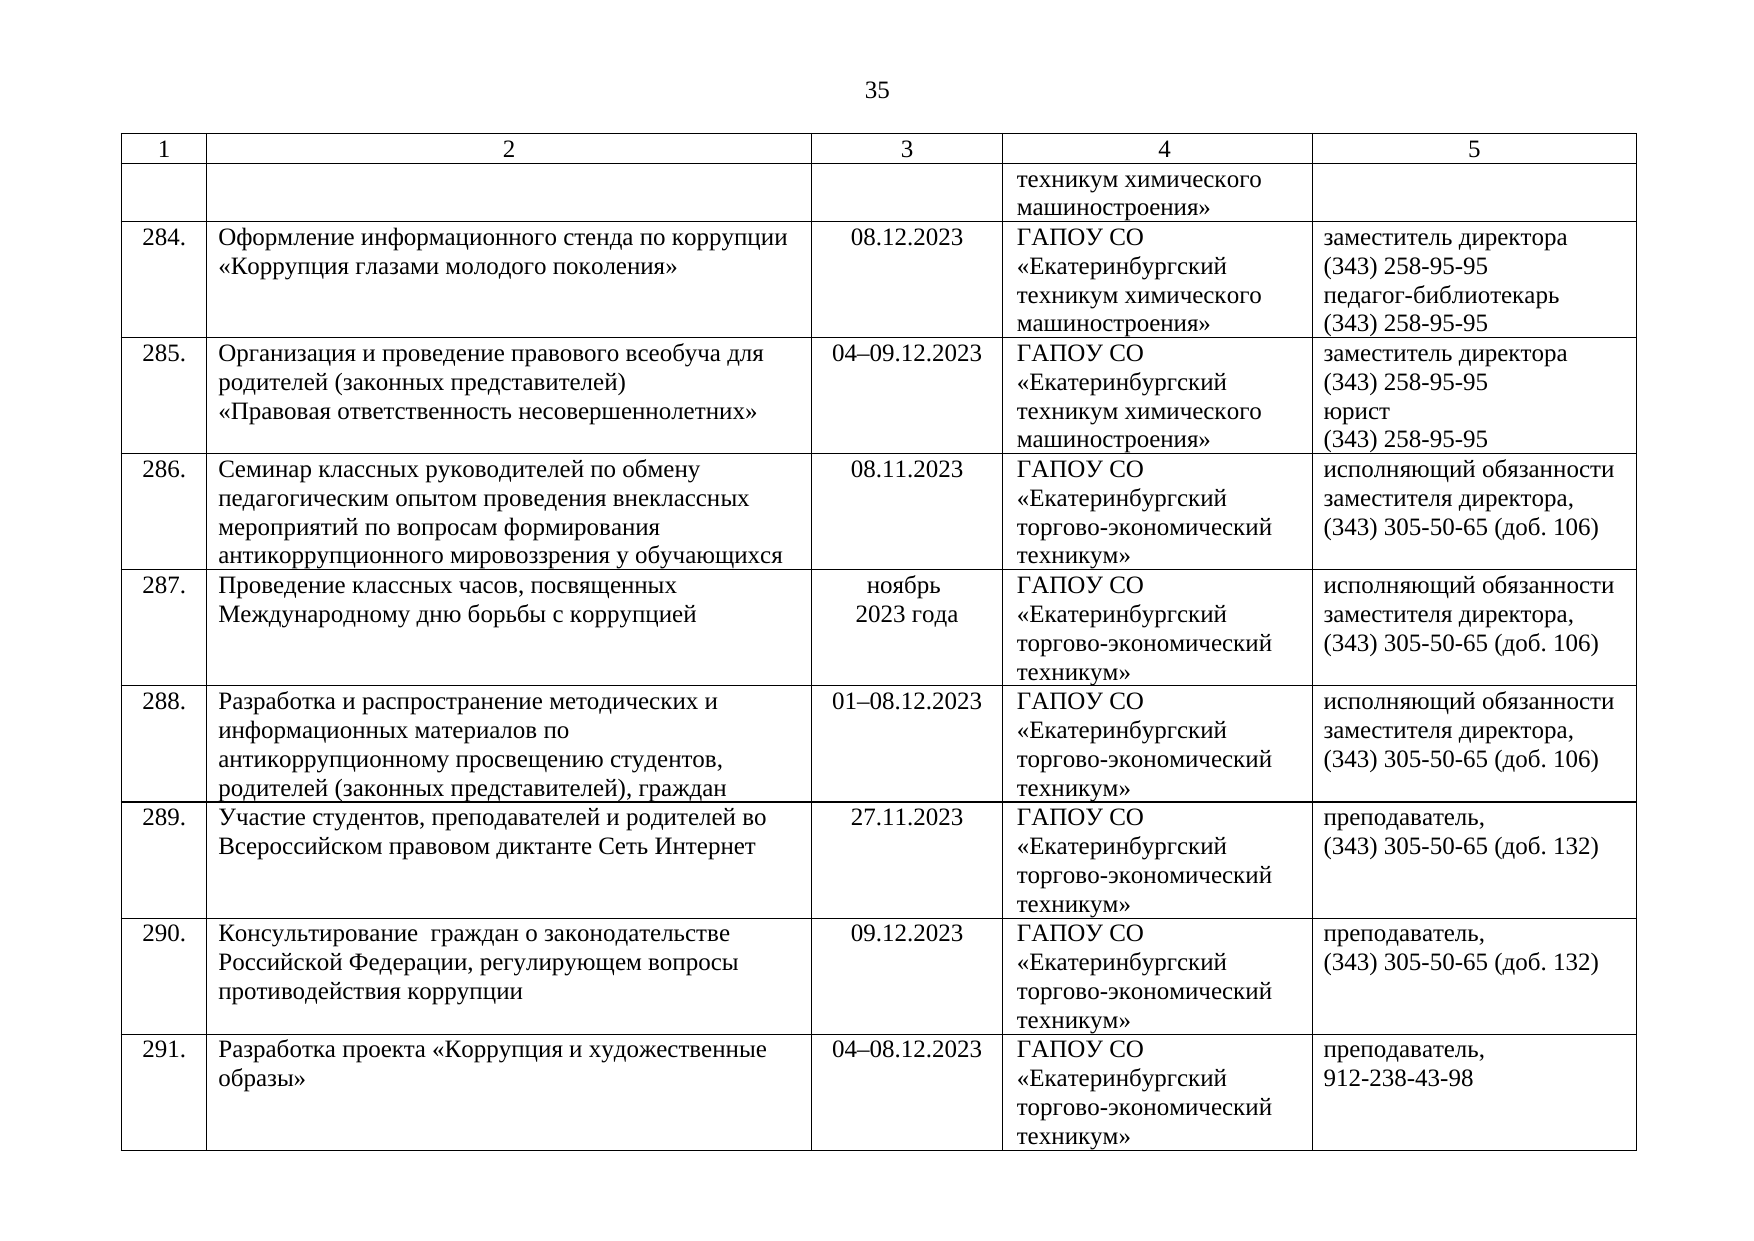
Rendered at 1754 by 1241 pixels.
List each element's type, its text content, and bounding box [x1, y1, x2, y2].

table_cell [122, 454, 206, 569]
table_cell Оформление информационного стенда по коррупции «Коррупция глазами молодого поколения» [207, 222, 811, 337]
table_cell Участие студентов, преподавателей и родителей во Всероссийском правовом диктанте Сеть Интернет [207, 803, 811, 917]
table_cell 04–09.12.2023 [812, 338, 1002, 453]
table_cell [812, 164, 1002, 221]
table_cell [117, 1034, 121, 1149]
table_cell заместитель директора (343) 258-95-95 юрист (343) 258-95-95 [1313, 338, 1636, 453]
table_cell ГАПОУ СО «Екатеринбургский техникум химического машиностроения» [1003, 222, 1312, 337]
table_cell исполняющий обязанности заместителя директора, (343) 305-50-65 (доб. 106) [1313, 454, 1636, 569]
table_cell ГАПОУ СО «Екатеринбургский техникум химического машиностроения» [1003, 338, 1312, 453]
table_cell ГАПОУ СО «Екатеринбургский торгово-экономический техникум» [1003, 1035, 1312, 1149]
table_cell [117, 221, 121, 337]
table_cell ГАПОУ СО «Екатеринбургский торгово-экономический техникум» [1003, 570, 1312, 685]
table_cell Проведение классных часов, посвященных Международному дню борьбы с коррупцией [207, 570, 811, 685]
table_cell [117, 569, 121, 685]
table_cell [117, 453, 121, 569]
table_cell преподаватель, (343) 305-50-65 (доб. 132) [1313, 919, 1636, 1033]
table_cell Организация и проведение правового всеобуча для родителей (законных представителей) «Правовая ответственность несовершеннолетних» [207, 338, 811, 453]
table_cell [117, 163, 121, 221]
table_cell [1313, 164, 1636, 221]
table_cell Разработка и распространение методических и информационных материалов по антикоррупционному просвещению студентов, родителей (законных представителей), граждан [207, 686, 811, 801]
table_cell [122, 1035, 206, 1149]
table_cell заместитель директора (343) 258-95-95 педагог-библиотекарь (343) 258-95-95 [1313, 222, 1636, 337]
table_cell [117, 918, 121, 1033]
table_header 1 [122, 134, 206, 163]
table_cell [122, 686, 206, 801]
table_cell 27.11.2023 [812, 803, 1002, 917]
table_cell Семинар классных руководителей по обмену педагогическим опытом проведения внеклассных мероприятий по вопросам формирования антикоррупционного мировоззрения у обучающихся [207, 454, 811, 569]
table_cell [117, 685, 121, 801]
table_header 3 [812, 134, 1002, 163]
table_cell ГАПОУ СО «Екатеринбургский торгово-экономический техникум» [1003, 454, 1312, 569]
table_cell ГАПОУ СО «Екатеринбургский торгово-экономический техникум» [1003, 919, 1312, 1033]
table_header [117, 133, 121, 163]
table_cell [117, 801, 121, 917]
table_cell 04–08.12.2023 [812, 1035, 1002, 1149]
table_cell 09.12.2023 [812, 919, 1002, 1033]
table_cell исполняющий обязанности заместителя директора, (343) 305-50-65 (доб. 106) [1313, 686, 1636, 801]
table_cell [117, 337, 121, 453]
table_cell [122, 803, 206, 917]
table_cell ГАПОУ СО «Екатеринбургский торгово-экономический техникум» [1003, 686, 1312, 801]
table_cell 01–08.12.2023 [812, 686, 1002, 801]
table_cell Разработка проекта «Коррупция и художественные образы» [207, 1035, 811, 1149]
table_cell техникум химического машиностроения» [1003, 164, 1312, 221]
table_cell [122, 164, 206, 221]
table_cell [122, 222, 206, 337]
table_cell [122, 919, 206, 1033]
table_cell 08.12.2023 [812, 222, 1002, 337]
table_cell ГАПОУ СО «Екатеринбургский торгово-экономический техникум» [1003, 803, 1312, 917]
table_header 4 [1003, 134, 1312, 163]
table_header 2 [207, 134, 811, 163]
table_cell [122, 570, 206, 685]
table_cell [122, 338, 206, 453]
table_cell исполняющий обязанности заместителя директора, (343) 305-50-65 (доб. 106) [1313, 570, 1636, 685]
table_header 5 [1313, 134, 1636, 163]
table_cell 08.11.2023 [812, 454, 1002, 569]
table_cell Консультирование граждан о законодательстве Российской Федерации, регулирующем вопросы противодействия коррупции [207, 919, 811, 1033]
table_cell [207, 164, 811, 221]
table_cell ноябрь 2023 года [812, 570, 1002, 685]
table_cell преподаватель, 912-238-43-98 [1313, 1035, 1636, 1149]
table_cell преподаватель, (343) 305-50-65 (доб. 132) [1313, 803, 1636, 917]
